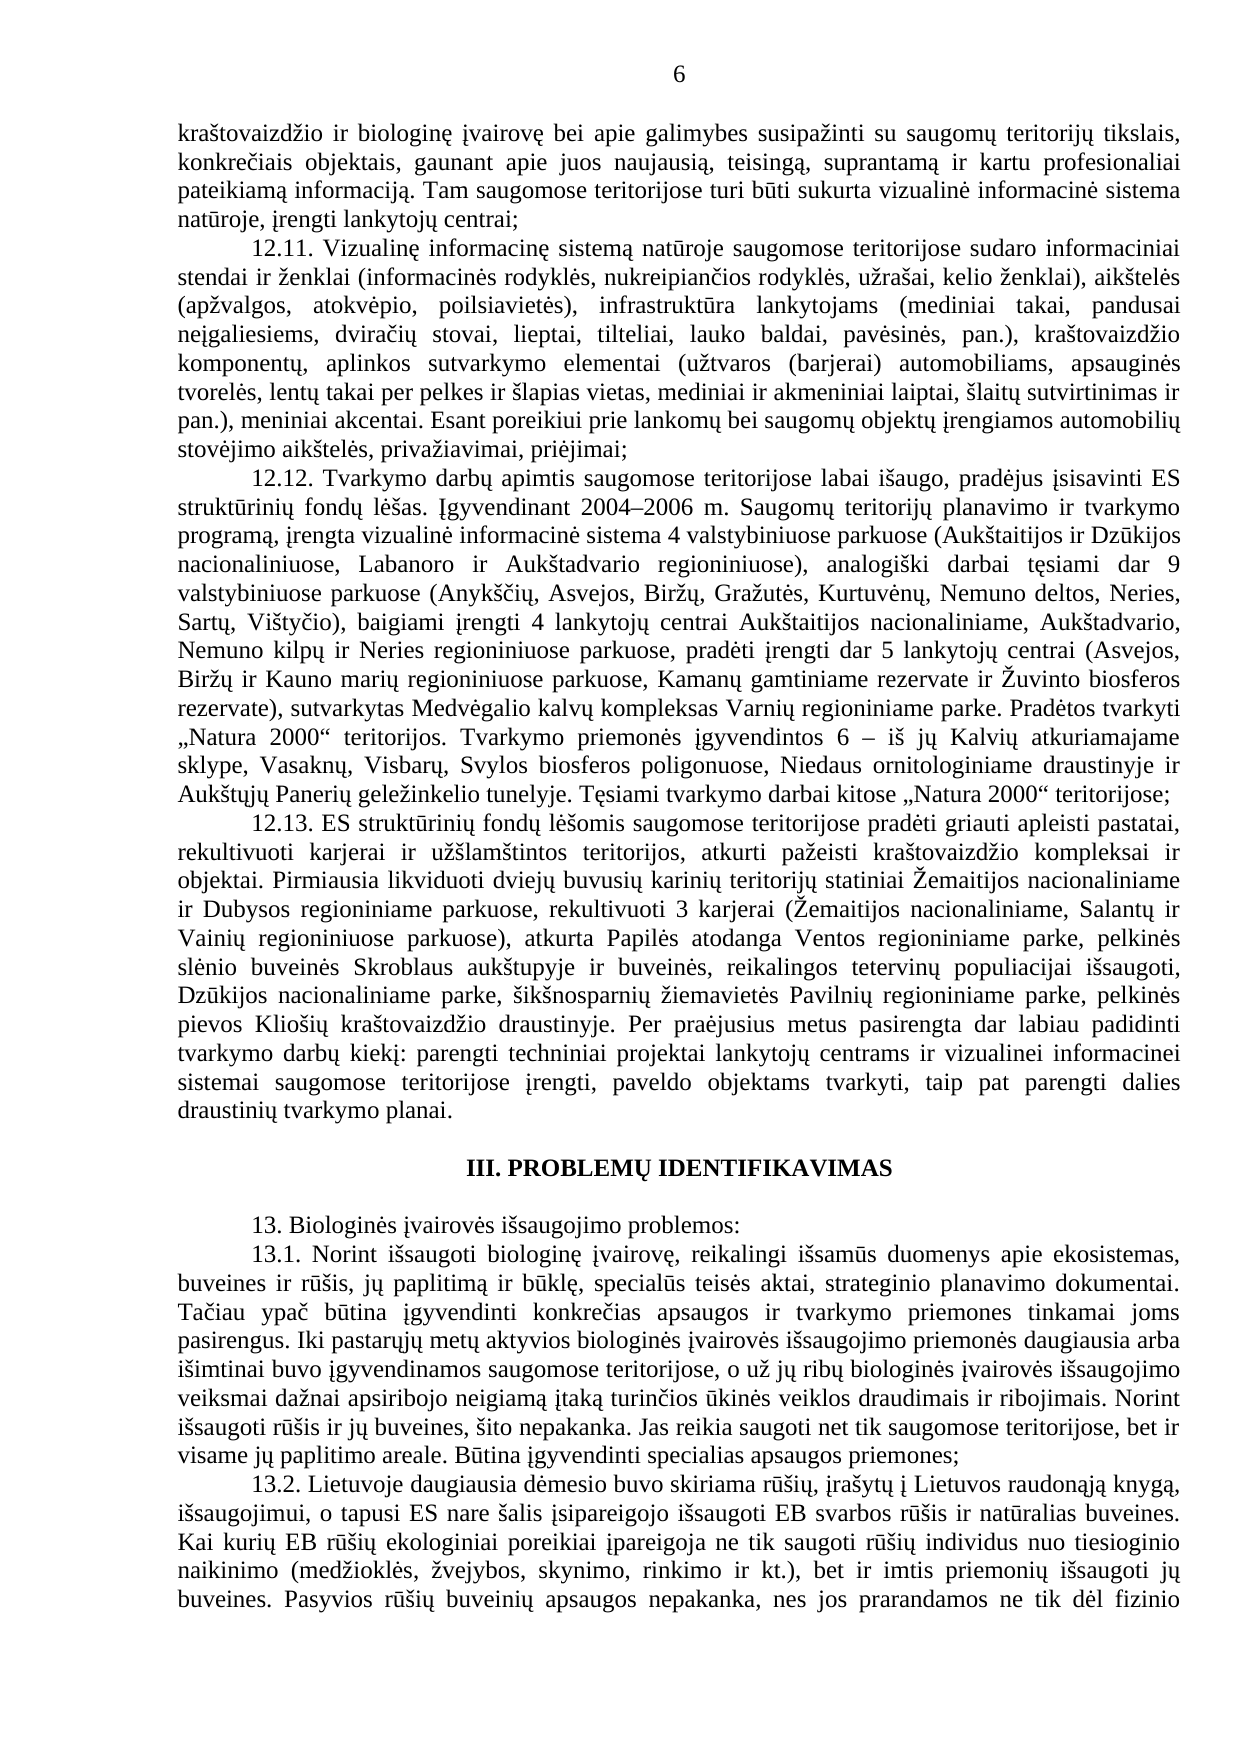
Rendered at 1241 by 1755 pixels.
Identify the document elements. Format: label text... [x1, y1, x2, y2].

text 12.13. ES struktūrinių fondų lėšomis saugomose teritorijose pradėti griauti apleisti pastatai, rekultivuoti karjerai ir užšlamštintos teritorijos, atkurti pažeisti kraštovaizdžio kompleksai ir objektai. Pirmiausia likviduoti dviejų buvusių karinių teritorijų statiniai Žemaitijos nacionaliniame ir Dubysos regioniniame parkuose, rekultivuoti 3 karjerai (Žemaitijos nacionaliniame, Salantų ir Vainių regioniniuose parkuose), atkurta Papilės atodanga Ventos regioniniame parke, pelkinės slėnio buveinės Skroblaus aukštupyje ir buveinės, reikalingos tetervinų populiacijai išsaugoti, Dzūkijos nacionaliniame parke, šikšnosparnių žiemavietės Pavilnių regioniniame parke, pelkinės pievos Kliošių kraštovaizdžio draustinyje. Per praėjusius metus pasirengta dar labiau padidinti tvarkymo darbų kiekį: parengti techniniai projektai lankytojų centrams ir vizualinei informacinei sistemai saugomose teritorijose įrengti, paveldo objektams tvarkyti, taip pat parengti dalies draustinių tvarkymo planai. [177, 808, 1181, 1124]
text 13.2. Lietuvoje daugiausia dėmesio buvo skiriama rūšių, įrašytų į Lietuvos raudonąją knygą, išsaugojimui, o tapusi ES nare šalis įsipareigojo išsaugoti EB svarbos rūšis ir natūralias buveines. Kai kurių EB rūšių ekologiniai poreikiai įpareigoja ne tik saugoti rūšių individus nuo tiesioginio naikinimo (medžioklės, žvejybos, skynimo, rinkimo ir kt.), bet ir imtis priemonių išsaugoti jų buveines. Pasyvios rūšių buveinių apsaugos nepakanka, nes jos prarandamos ne tik dėl fizinio [177, 1469, 1181, 1613]
text kraštovaizdžio ir biologinę įvairovę bei apie galimybes susipažinti su saugomų teritorijų tikslais, konkrečiais objektais, gaunant apie juos naujausią, teisingą, suprantamą ir kartu profesionaliai pateikiamą informaciją. Tam saugomose teritorijose turi būti sukurta vizualinė informacinė sistema natūroje, įrengti lankytojų centrai; [177, 118, 1181, 233]
text 13.1. Norint išsaugoti biologinę įvairovę, reikalingi išsamūs duomenys apie ekosistemas, buveines ir rūšis, jų paplitimą ir būklę, specialūs teisės aktai, strateginio planavimo dokumentai. Tačiau ypač būtina įgyvendinti konkrečias apsaugos ir tvarkymo priemones tinkamai joms pasirengus. Iki pastarųjų metų aktyvios biologinės įvairovės išsaugojimo priemonės daugiausia arba išimtinai buvo įgyvendinamos saugomose teritorijose, o už jų ribų biologinės įvairovės išsaugojimo veiksmai dažnai apsiribojo neigiamą įtaką turinčios ūkinės veiklos draudimais ir ribojimais. Norint išsaugoti rūšis ir jų buveines, šito nepakanka. Jas reikia saugoti net tik saugomose teritorijose, bet ir visame jų paplitimo areale. Būtina įgyvendinti specialias apsaugos priemones; [177, 1239, 1181, 1469]
text III. PROBLEMŲ IDENTIFIKAVIMAS [177, 1153, 1181, 1182]
text 12.11. Vizualinę informacinę sistemą natūroje saugomose teritorijose sudaro informaciniai stendai ir ženklai (informacinės rodyklės, nukreipiančios rodyklės, užrašai, kelio ženklai), aikštelės (apžvalgos, atokvėpio, poilsiavietės), infrastruktūra lankytojams (mediniai takai, pandusai neįgaliesiems, dviračių stovai, lieptai, tilteliai, lauko baldai, pavėsinės, pan.), kraštovaizdžio komponentų, aplinkos sutvarkymo elementai (užtvaros (barjerai) automobiliams, apsauginės tvorelės, lentų takai per pelkes ir šlapias vietas, mediniai ir akmeniniai laiptai, šlaitų sutvirtinimas ir pan.), meniniai akcentai. Esant poreikiui prie lankomų bei saugomų objektų įrengiamos automobilių stovėjimo aikštelės, privažiavimai, priėjimai; [177, 233, 1181, 463]
text 12.12. Tvarkymo darbų apimtis saugomose teritorijose labai išaugo, pradėjus įsisavinti ES struktūrinių fondų lėšas. Įgyvendinant 2004–2006 m. Saugomų teritorijų planavimo ir tvarkymo programą, įrengta vizualinė informacinė sistema 4 valstybiniuose parkuose (Aukštaitijos ir Dzūkijos nacionaliniuose, Labanoro ir Aukštadvario regioniniuose), analogiški darbai tęsiami dar 9 valstybiniuose parkuose (Anykščių, Asvejos, Biržų, Gražutės, Kurtuvėnų, Nemuno deltos, Neries, Sartų, Vištyčio), baigiami įrengti 4 lankytojų centrai Aukštaitijos nacionaliniame, Aukštadvario, Nemuno kilpų ir Neries regioniniuose parkuose, pradėti įrengti dar 5 lankytojų centrai (Asvejos, Biržų ir Kauno marių regioniniuose parkuose, Kamanų gamtiniame rezervate ir Žuvinto biosferos rezervate), sutvarkytas Medvėgalio kalvų kompleksas Varnių regioniniame parke. Pradėtos tvarkyti „Natura 2000“ teritorijos. Tvarkymo priemonės įgyvendintos 6 – iš jų Kalvių atkuriamajame sklype, Vasaknų, Visbarų, Svylos biosferos poligonuose, Niedaus ornitologiniame draustinyje ir Aukštųjų Panerių geležinkelio tunelyje. Tęsiami tvarkymo darbai kitose „Natura 2000“ teritorijose; [177, 463, 1181, 808]
text 13. Biologinės įvairovės išsaugojimo problemos: [177, 1211, 1181, 1239]
